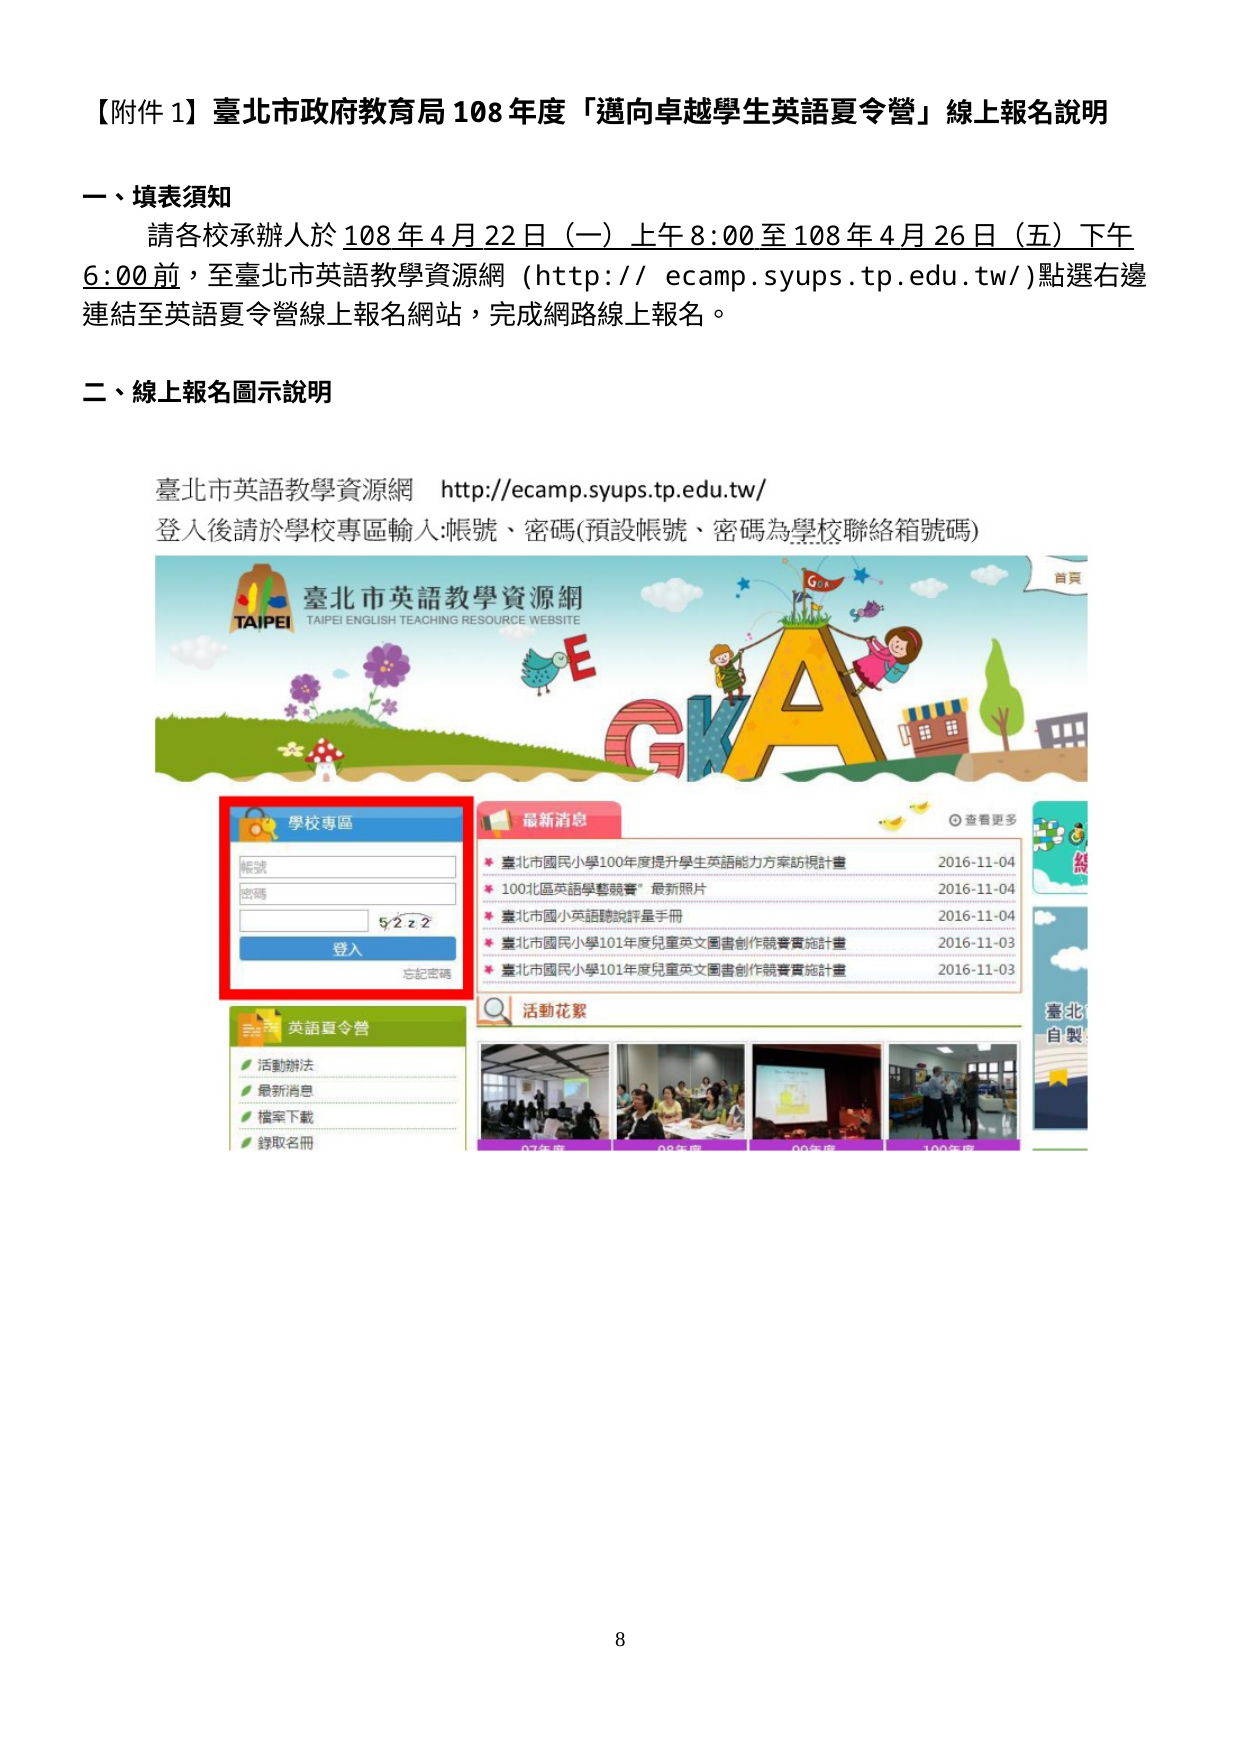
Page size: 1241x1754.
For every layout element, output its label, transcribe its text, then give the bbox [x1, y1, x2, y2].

text 二、線上報名圖示說明 [83, 372, 1157, 408]
text 一、填表須知 [83, 173, 1157, 214]
text 【附件1】臺北市政府教育局108年度「邁向卓越學生英語夏令營」線上報名說明 [83, 89, 1157, 131]
text 請各校承辦人於108年4月22日（一）上午8:00至108年4月26日（五）下午6:00前，至臺北市英語教學資源網 (http:// ecamp.syups.tp.edu.tw/)點選右邊連結至英語夏令營線上報名網站，完成網路線上報名。 [83, 214, 1157, 332]
